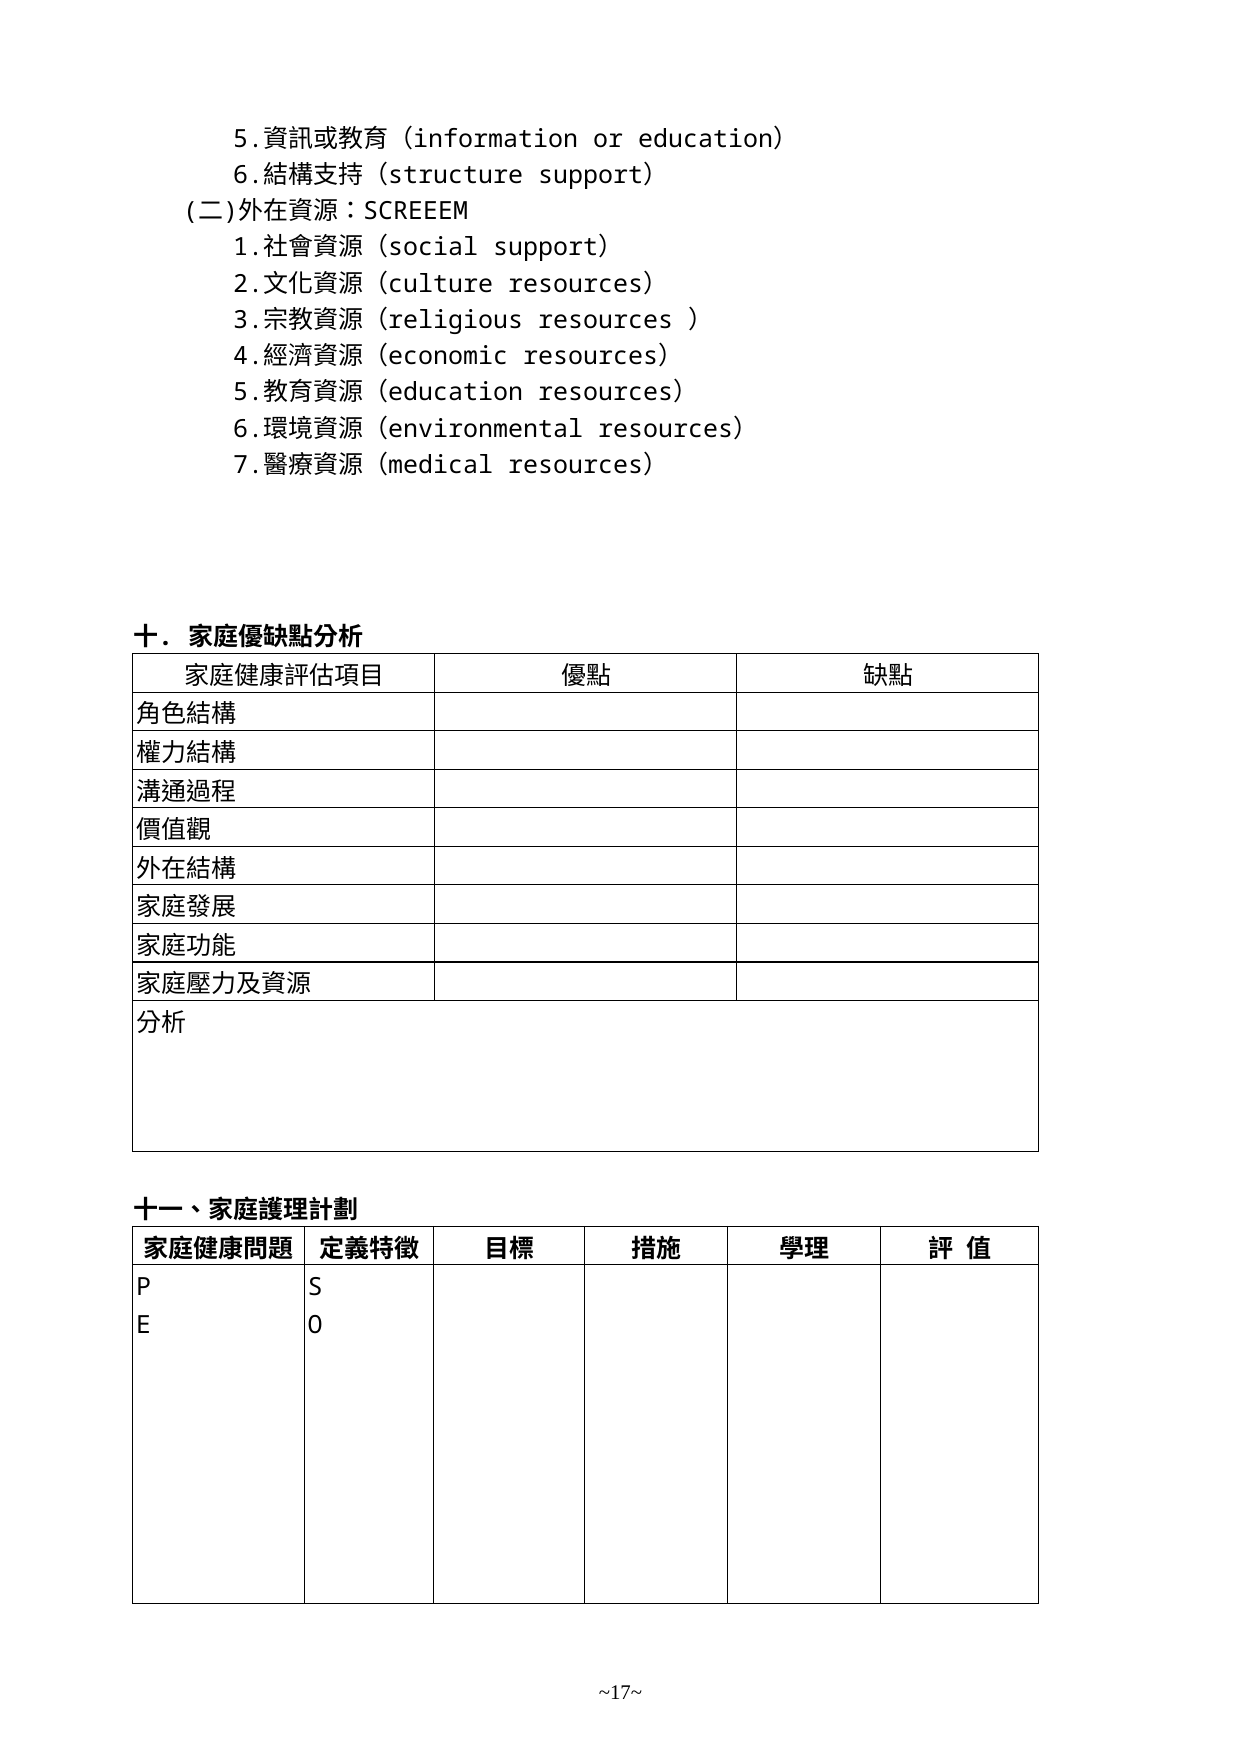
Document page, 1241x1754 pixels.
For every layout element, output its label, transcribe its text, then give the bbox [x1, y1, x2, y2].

table_cell [737, 770, 1038, 807]
table_cell 家庭壓力及資源 [133, 963, 434, 1000]
table_cell 價值觀 [133, 808, 434, 846]
table_cell S O [305, 1265, 433, 1603]
table_header 優點 [435, 654, 736, 692]
table_cell [435, 770, 736, 807]
table_cell 家庭發展 [133, 885, 434, 923]
text 十. 家庭優缺點分析 [133, 617, 1107, 653]
text 6.結構支持（structure support） [233, 154, 1107, 191]
table_cell [435, 847, 736, 884]
table_cell [435, 885, 736, 923]
table_cell [737, 847, 1038, 884]
text 6.環境資源（environmental resources） [233, 408, 1107, 444]
table_cell 溝通過程 [133, 770, 434, 807]
table_cell [434, 1265, 584, 1603]
table_header 家庭健康評估項目 [133, 654, 434, 692]
table_cell 家庭功能 [133, 924, 434, 961]
text 4.經濟資源（economic resources） [233, 336, 1107, 372]
text 2.文化資源（culture resources） [233, 263, 1107, 299]
table_cell [737, 885, 1038, 923]
table_cell [435, 808, 736, 846]
table_cell [737, 924, 1038, 961]
table_header 學理 [728, 1227, 880, 1264]
table_cell [737, 693, 1038, 730]
text 1.社會資源（social support） [233, 227, 1107, 263]
table_cell [585, 1265, 727, 1603]
table_header 評 值 [881, 1227, 1038, 1264]
text 5.教育資源（education resources） [233, 372, 1107, 408]
table_header 家庭健康問題 [133, 1227, 304, 1264]
table_cell 分析 [133, 1001, 1038, 1151]
table_cell [435, 693, 736, 730]
table_header 定義特徵 [305, 1227, 433, 1264]
text 7.醫療資源（medical resources） [233, 444, 1107, 481]
table_cell 角色結構 [133, 693, 434, 730]
table_cell [435, 924, 736, 961]
table_header 措施 [585, 1227, 727, 1264]
table_cell [737, 808, 1038, 846]
table_header 目標 [434, 1227, 584, 1264]
text (二)外在資源：SCREEEM [183, 191, 1107, 227]
text 十一、家庭護理計劃 [133, 1189, 1107, 1226]
table_cell [435, 731, 736, 769]
text 5.資訊或教育（information or education） [233, 118, 1107, 154]
text 3.宗教資源（religious resources ） [233, 299, 1107, 336]
table_cell [435, 963, 736, 1000]
table_cell [728, 1265, 880, 1603]
table_cell [737, 731, 1038, 769]
table_cell 外在結構 [133, 847, 434, 884]
table_cell 權力結構 [133, 731, 434, 769]
table_cell [881, 1265, 1038, 1603]
table_cell P E [133, 1265, 304, 1603]
table_header 缺點 [737, 654, 1038, 692]
table_cell [737, 963, 1038, 1000]
